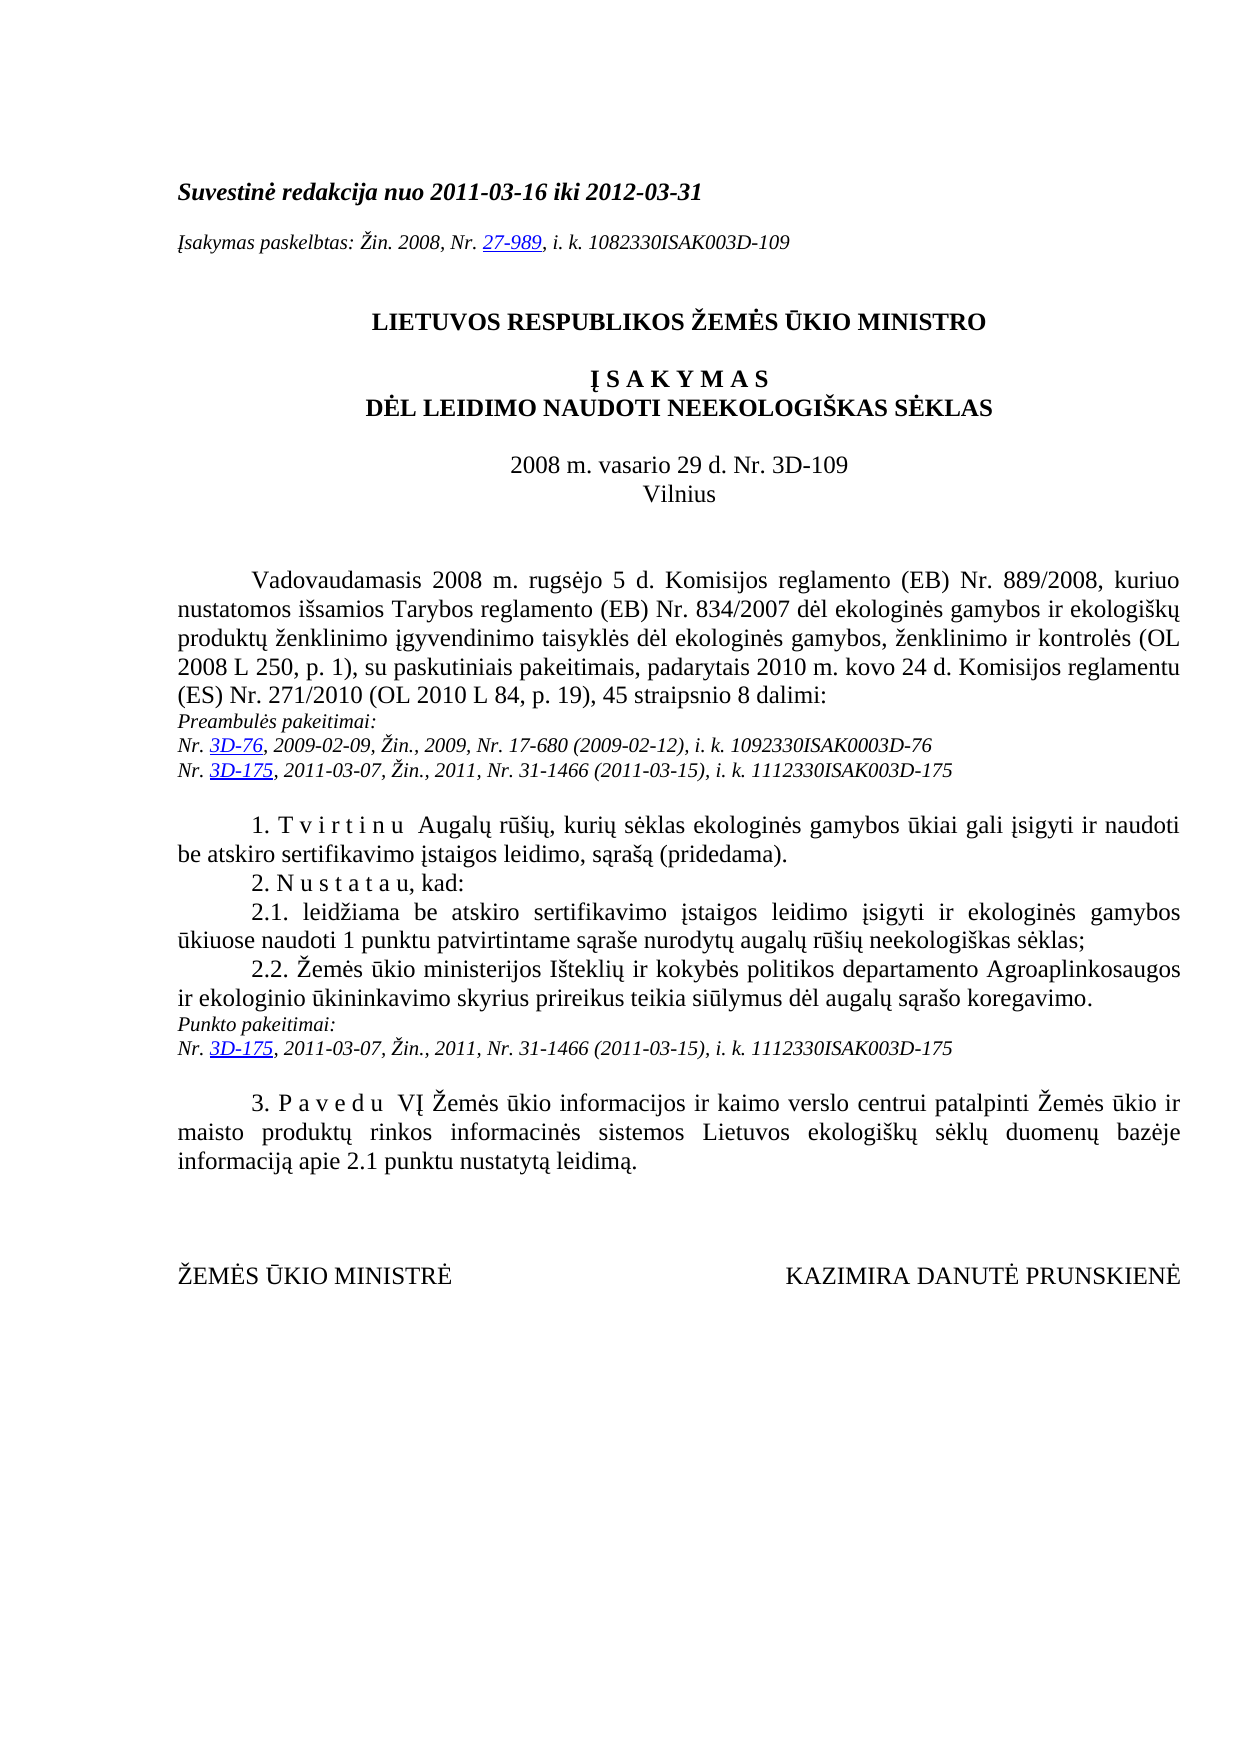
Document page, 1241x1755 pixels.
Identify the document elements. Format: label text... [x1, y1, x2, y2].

text 2008 m. vasario 29 d. Nr. 3D-109 [177, 451, 1181, 479]
text Preambulės pakeitimai: [177, 709, 1181, 733]
text ĮSAKYMAS [177, 364, 1181, 393]
text 3. Pavedu VĮ Žemės ūkio informacijos ir kaimo verslo centrui patalpinti Žemės ūkio ir maisto produktų rinkos informacinės sistemos Lietuvos ekologiškų sėklų duomenų bazėje informaciją apie 2.1 punktu nustatytą leidimą. [177, 1088, 1181, 1175]
text Nr. 3D-175, 2011-03-07, Žin., 2011, Nr. 31-1466 (2011-03-15), i. k. 1112330ISAK003D-175 [177, 1036, 1181, 1060]
text Įsakymas paskelbtas: Žin. 2008, Nr. 27-989, i. k. 1082330ISAK003D-109 [177, 230, 1181, 254]
text Vilnius [177, 479, 1181, 508]
text LIETUVOS RESPUBLIKOS ŽEMĖS ŪKIO MINISTRO [177, 307, 1181, 336]
text Nr. 3D-175, 2011-03-07, Žin., 2011, Nr. 31-1466 (2011-03-15), i. k. 1112330ISAK003D-175 [177, 757, 1181, 782]
text 1. Tvirtinu Augalų rūšių, kurių sėklas ekologinės gamybos ūkiai gali įsigyti ir naudoti be atskiro sertifikavimo įstaigos leidimo, sąrašą (pridedama). [177, 810, 1181, 868]
text ŽEMĖS ŪKIO MINISTRĖ KAZIMIRA DANUTĖ PRUNSKIENĖ [177, 1261, 1181, 1290]
text Suvestinė redakcija nuo 2011-03-16 iki 2012-03-31 [177, 177, 1181, 206]
text Vadovaudamasis 2008 m. rugsėjo 5 d. Komisijos reglamento (EB) Nr. 889/2008, kuriuo nustatomos išsamios Tarybos reglamento (EB) Nr. 834/2007 dėl ekologinės gamybos ir ekologiškų produktų ženklinimo įgyvendinimo taisyklės dėl ekologinės gamybos, ženklinimo ir kontrolės (OL 2008 L 250, p. 1), su paskutiniais pakeitimais, padarytais 2010 m. kovo 24 d. Komisijos reglamentu (ES) Nr. 271/2010 (OL 2010 L 84, p. 19), 45 straipsnio 8 dalimi: [177, 566, 1181, 709]
text Nr. 3D-76, 2009-02-09, Žin., 2009, Nr. 17-680 (2009-02-12), i. k. 1092330ISAK0003D-76 [177, 733, 1181, 757]
text 2.1. leidžiama be atskiro sertifikavimo įstaigos leidimo įsigyti ir ekologinės gamybos ūkiuose naudoti 1 punktu patvirtintame sąraše nurodytų augalų rūšių neekologiškas sėklas; [177, 897, 1181, 954]
text Punkto pakeitimai: [177, 1012, 1181, 1036]
text 2. Nustatau, kad: [177, 868, 1181, 897]
text DĖL LEIDIMO NAUDOTI NEEKOLOGIŠKAS SĖKLAS [177, 393, 1181, 422]
text 2.2. Žemės ūkio ministerijos Išteklių ir kokybės politikos departamento Agroaplinkosaugos ir ekologinio ūkininkavimo skyrius prireikus teikia siūlymus dėl augalų sąrašo koregavimo. [177, 954, 1181, 1012]
